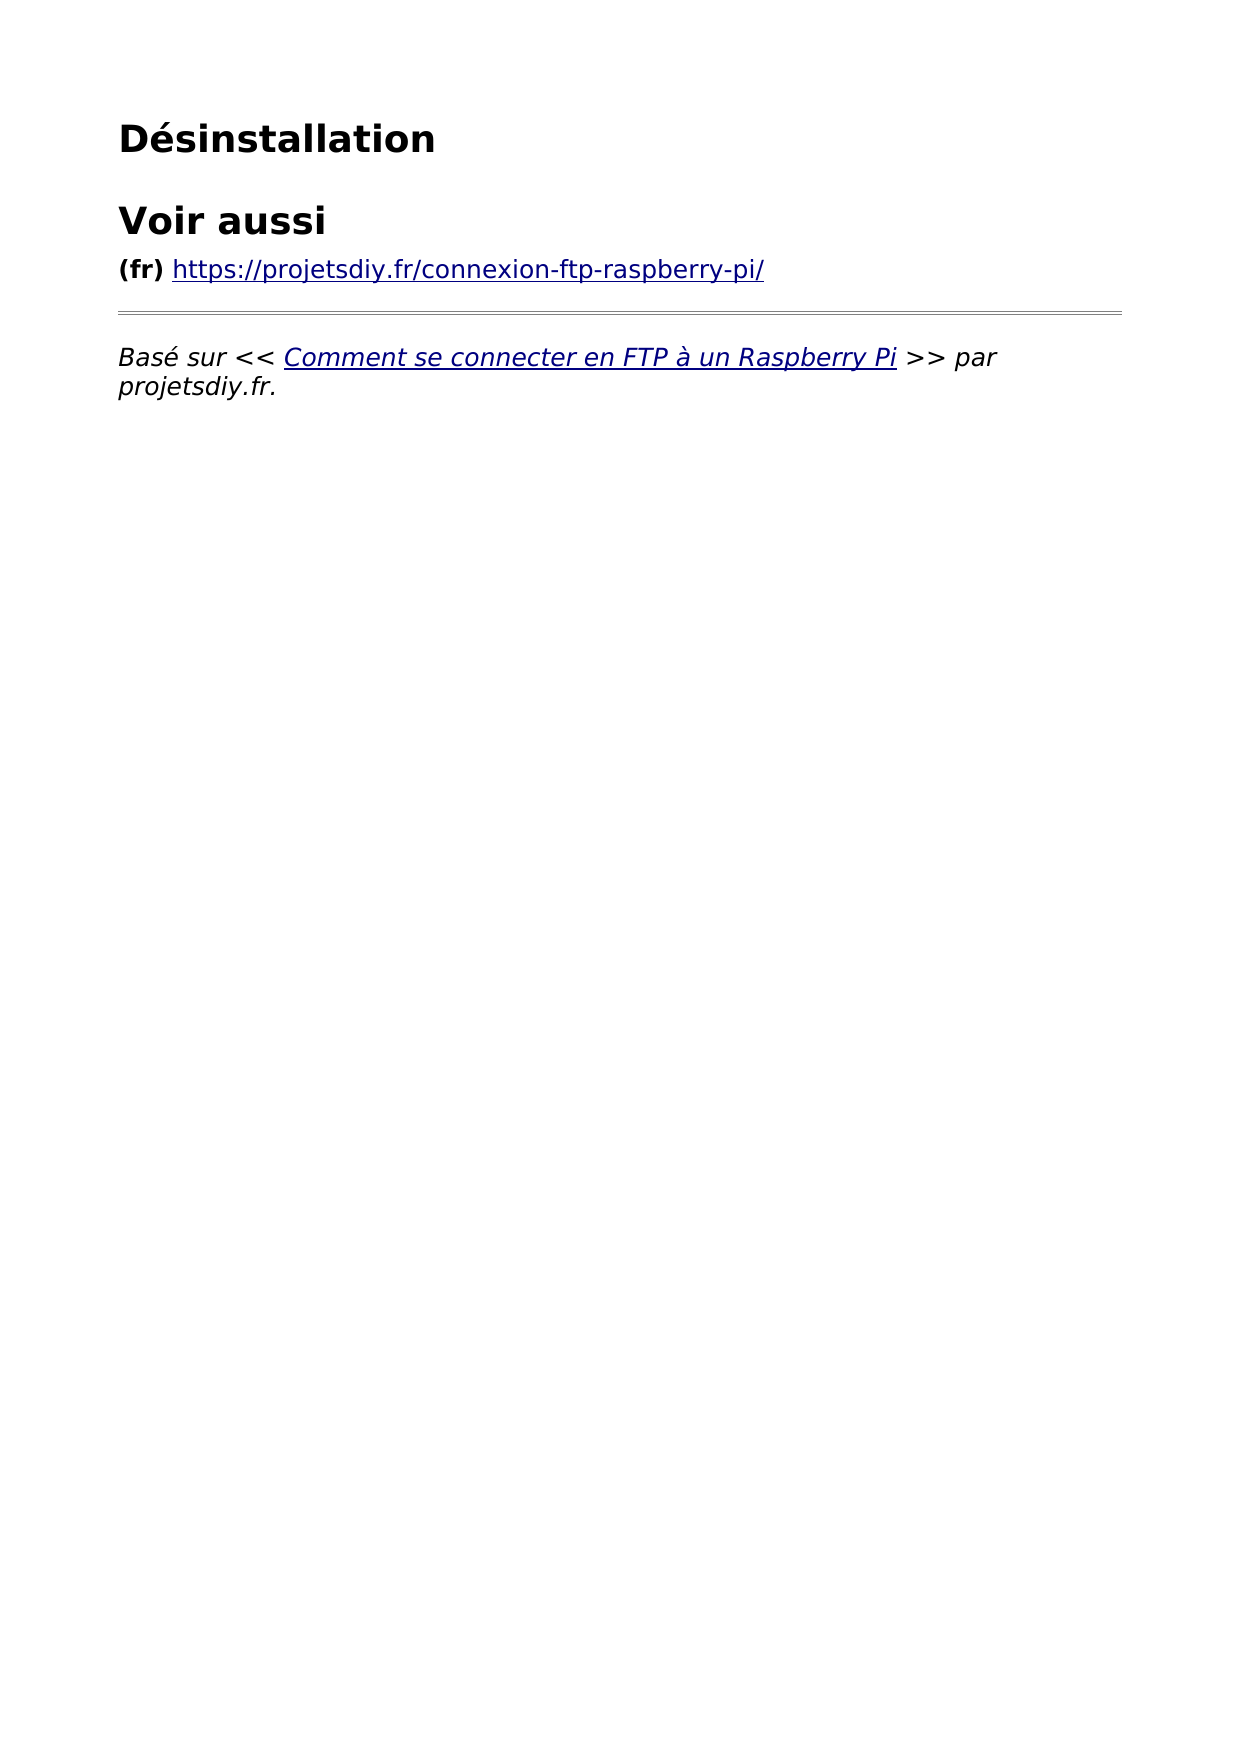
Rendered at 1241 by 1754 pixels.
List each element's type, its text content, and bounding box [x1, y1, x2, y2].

subtitle Désinstallation [118, 118, 1122, 162]
subtitle Voir aussi [118, 199, 1122, 243]
text (fr) https://projetsdiy.fr/connexion-ftp-raspberry-pi/ [118, 255, 1122, 284]
text Basé sur << Comment se connecter en FTP à un Raspberry Pi >> par projetsdiy.fr. [118, 343, 1122, 402]
